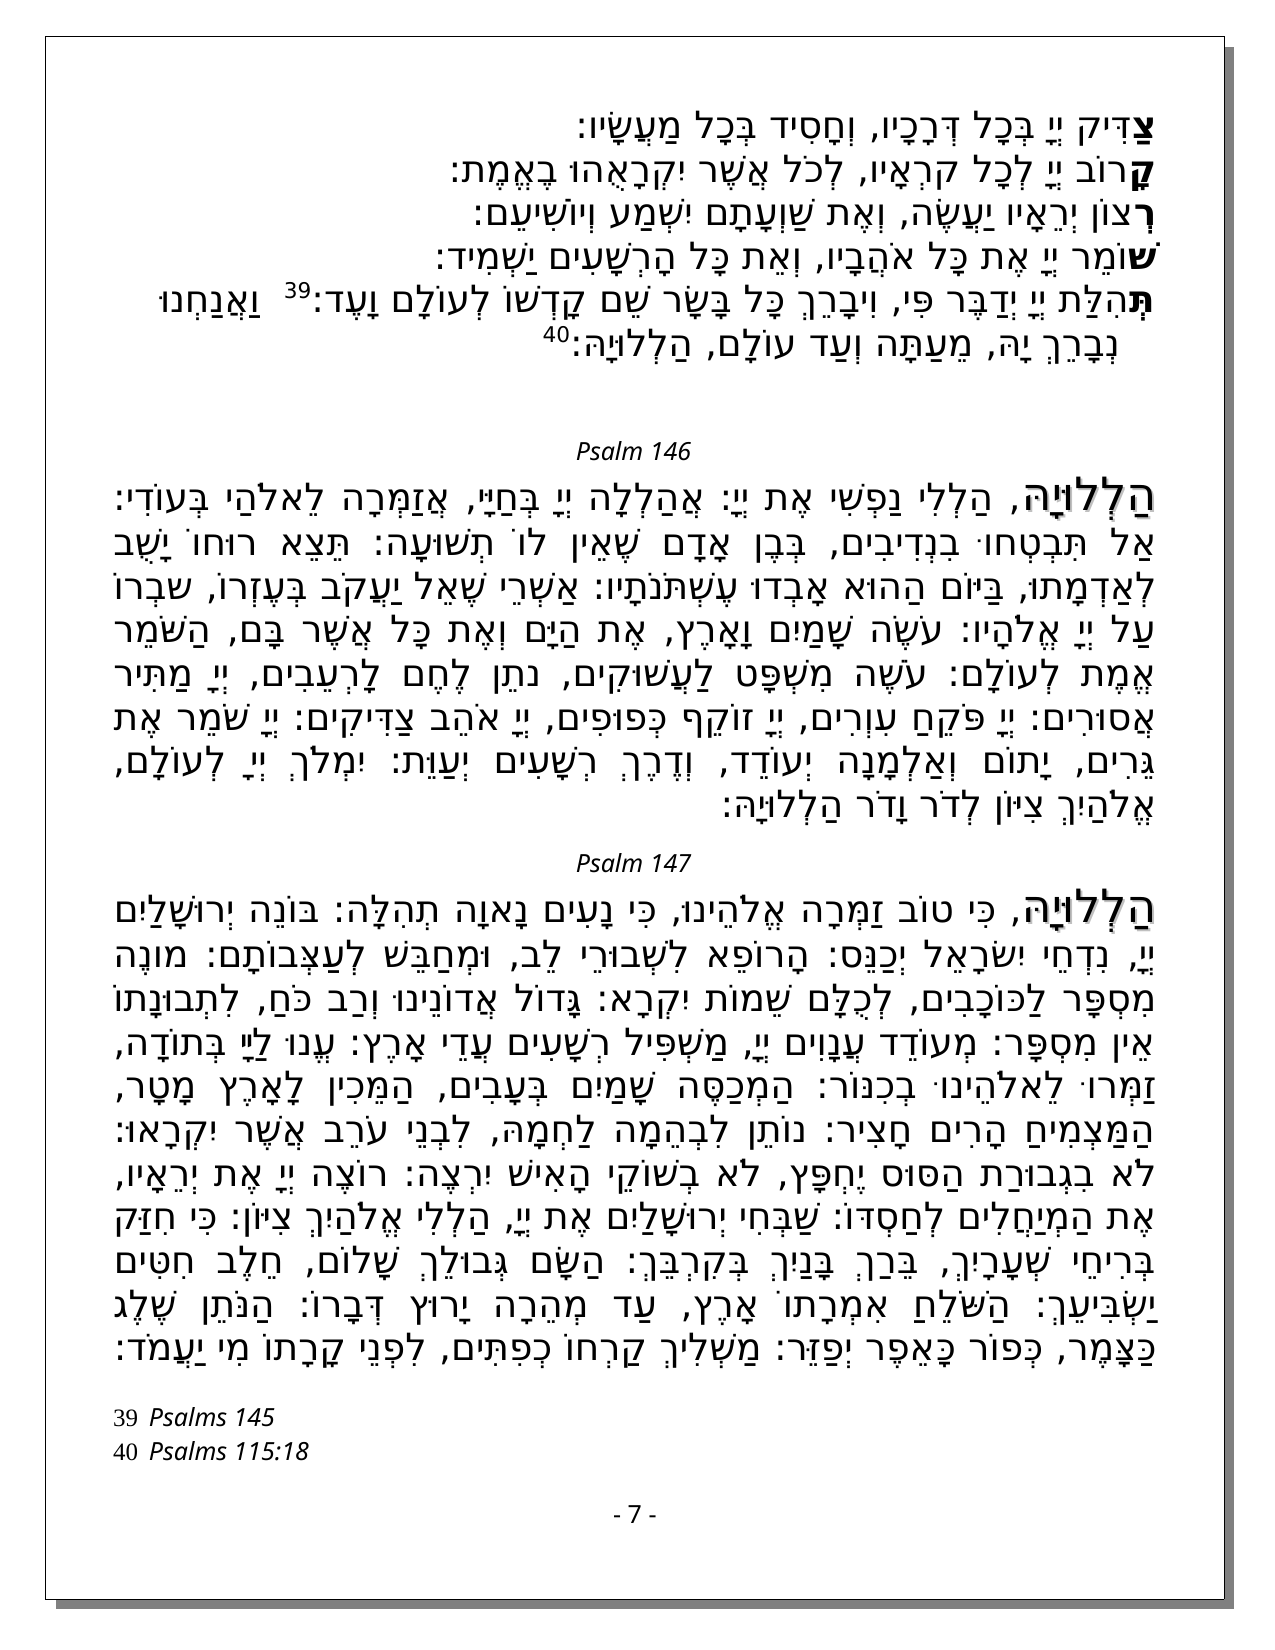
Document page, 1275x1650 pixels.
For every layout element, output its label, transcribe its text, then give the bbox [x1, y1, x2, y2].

text הַלְלוּיָהּ, הַלְלִי נַפְשִׁי אֶת יְיָ: אֲהַלְלָה יְיָ בְּחַיָּי, אֲזַמְּרָה לֵאלֹהַי בְּעוֹדִי: אַל תִּבְטְחוּ בִנְדִיבִים, בְּבֶן אָדָם שֶׁאֵין לוֹ תְשׁוּעָה: תֵּצֵא רוּחוֹ יָשֻׁב לְאַדְמָתוּ, בַּיּוֹם הַהוּא אָבְדוּ עֶשְׁתֹּנֹתָיו: אַשְׁרֵי שֶׁאֵל יַעֲקֹב בְּעֶזְרוֹ, שבְרוֹ עַל יְיָ אֱלֹהָיו: עֹשֶֹה שָׁמַיִם וָאָרֶץ, אֶת הַיָּם וְאֶת כָּל אֲשֶׁר בָּם, הַשֹּׁמֵר אֱמֶת לְעוֹלָם: עֹשֶׁה מִשְׁפָּט לַעֲשׁוּקִים, נתֵן לֶחֶם לָרְעֵבִים, יְיָ מַתִּיר אֲסוּרִים: יְיָ פֹּקֵחַ עִוְרִים, יְיָ זוֹקֵף כְּפוּפִים, יְיָ אֹהֵב צַדִּיקִים: יְיָ שֹׁמֵר אֶת גֵּרִים, יָתוֹם וְאַלְמָנָה יְעוֹדֵד, וְדֶרֶךְ רְשָׁעִים יְעַוֵּת: יִמְלֹךְ יְיָ לְעוֹלָם, אֱלֹהַיִךְ צִיּוֹן לְדֹר וָדֹר הַלְלוּיָהּ: [113, 467, 1156, 826]
text תְּהִלַּת יְיָ יְדַבֶּר פִּי, וִיבָרֵךְ כָּל בָּשָׂר שֵׁם קָדְשׁוֹ לְעוֹלָם וָעֶד: וַאֲנַחְנוּ נְבָרֵךְ יָהּ, מֵעַתָּה וְעַד עוֹלָם, הַלְלוּיָהּ: [113, 278, 1154, 365]
text רְצוֹן יְרֵאָיו יַעֲשֶׂה, וְאֶת שַׁוְעָתָם יִשְׁמַע וְיוֹשִׁיעֵם: [113, 191, 1156, 234]
text Psalm 146 [113, 433, 1156, 467]
text קָרוֹב יְיָ לְכָל קרְאָיו, לְכֹל אֲשֶׁר יִקְרָאֻהוּ בֶאֱמֶת: [113, 147, 1156, 191]
text Psalm 147 [113, 846, 1156, 880]
text צַדִּיק יְיָ בְּכָל דְּרָכָיו, וְחָסִיד בְּכָל מַעֲשָׂיו: [113, 103, 1156, 147]
text Psalms 115:18 [113, 1434, 1156, 1468]
text הַלְלוּיָהּ, כִּי טוֹב זַמְּרָה אֱלֹהֵינוּ, כִּי נָעִים נָאוָה תְהִלָּה: בּוֹנֵה יְרוּשָׁלַיִם יְיָ, נִדְחֵי יִשׂרָאֵל יְכַנֵּס: הָרוֹפֵא לִשְׁבוּרֵי לֵב, וּמְחַבֵּשׁ לְעַצְּבוֹתָם: מונֶה מִסְפָּר לַכּוֹכָבִים, לְכֻלָּם שֵׁמוֹת יִקְרָא: גָּדוֹל אֲדוֹנֵינוּ וְרַב כֹּחַ, לִתְבוּנָתוֹ אֵין מִסְפָּר: מְעוֹדֵד עֲנָוִים יְיָ, מַשְׁפִּיל רְשָׁעִים עֲדֵי אָרֶץ: עֱנוּ לַײָ בְּתוֹדָה, זַמְּרוּ לֵאלֹהֵינוּ בְכִנּוֹר: הַמְכַסֶּה שָׁמַיִם בְּעָבִים, הַמֵּכִין לָאָרֶץ מָטָר, הַמַּצְמִיחַ הָרִים חָצִיר: נוֹתֵן לִבְהֵמָה לַחְמָהּ, לִבְנֵי עֹרֵב אֲשֶׁר יִקְרָאוּ: לֹא בִגְבוּרַת הַסּוּס יֶחְפָּץ, לֹא בְשׁוֹקֵי הָאִישׁ יִרְצֶה: רוֹצֶה יְיָ אֶת יְרֵאָיו, אֶת הַמְיַחֲלִים לְחַסְדּוֹ: שַׁבְּחִי יְרוּשָׁלַיִם אֶת יְיָ, הַלְלִי אֱלֹהַיִךְ צִיּוֹן: כִּי חִזַּק בְּרִיחֵי שְׁעָרָיִךְ, בֵּרַךְ בָּנַיִךְ בְּקִרְבֵּךְ: הַשָּׂם גְּבוּלֵךְ שָׁלוֹם, חֵלֶב חִטִּים יַשְׂבִּיעֵךְ: הַֹשֹּלֵחַ אִמְרָתוֹ אָרֶץ, עַד מְהֵרָה יָרוּץ דְּבָרוֹ: הַנֹּתֵן שֶׁלֶג כַּצָּמֶר, כְּפוֹר כָּאֵפֶר יְפַזֵּר: מַשְׁלִיךְ קַרְחוֹ כְפִתִּים, לִפְנֵי קָרָתוֹ מִי יַעֲמֹד: [113, 880, 1156, 1369]
text שׁוֹמֵר יְיָ אֶת כָּל אֹהֲבָיו, וְאֵת כָּל הָרְשָׁעִים יַשְׁמִיד: [113, 234, 1156, 278]
text Psalms 145 [113, 1399, 1156, 1434]
